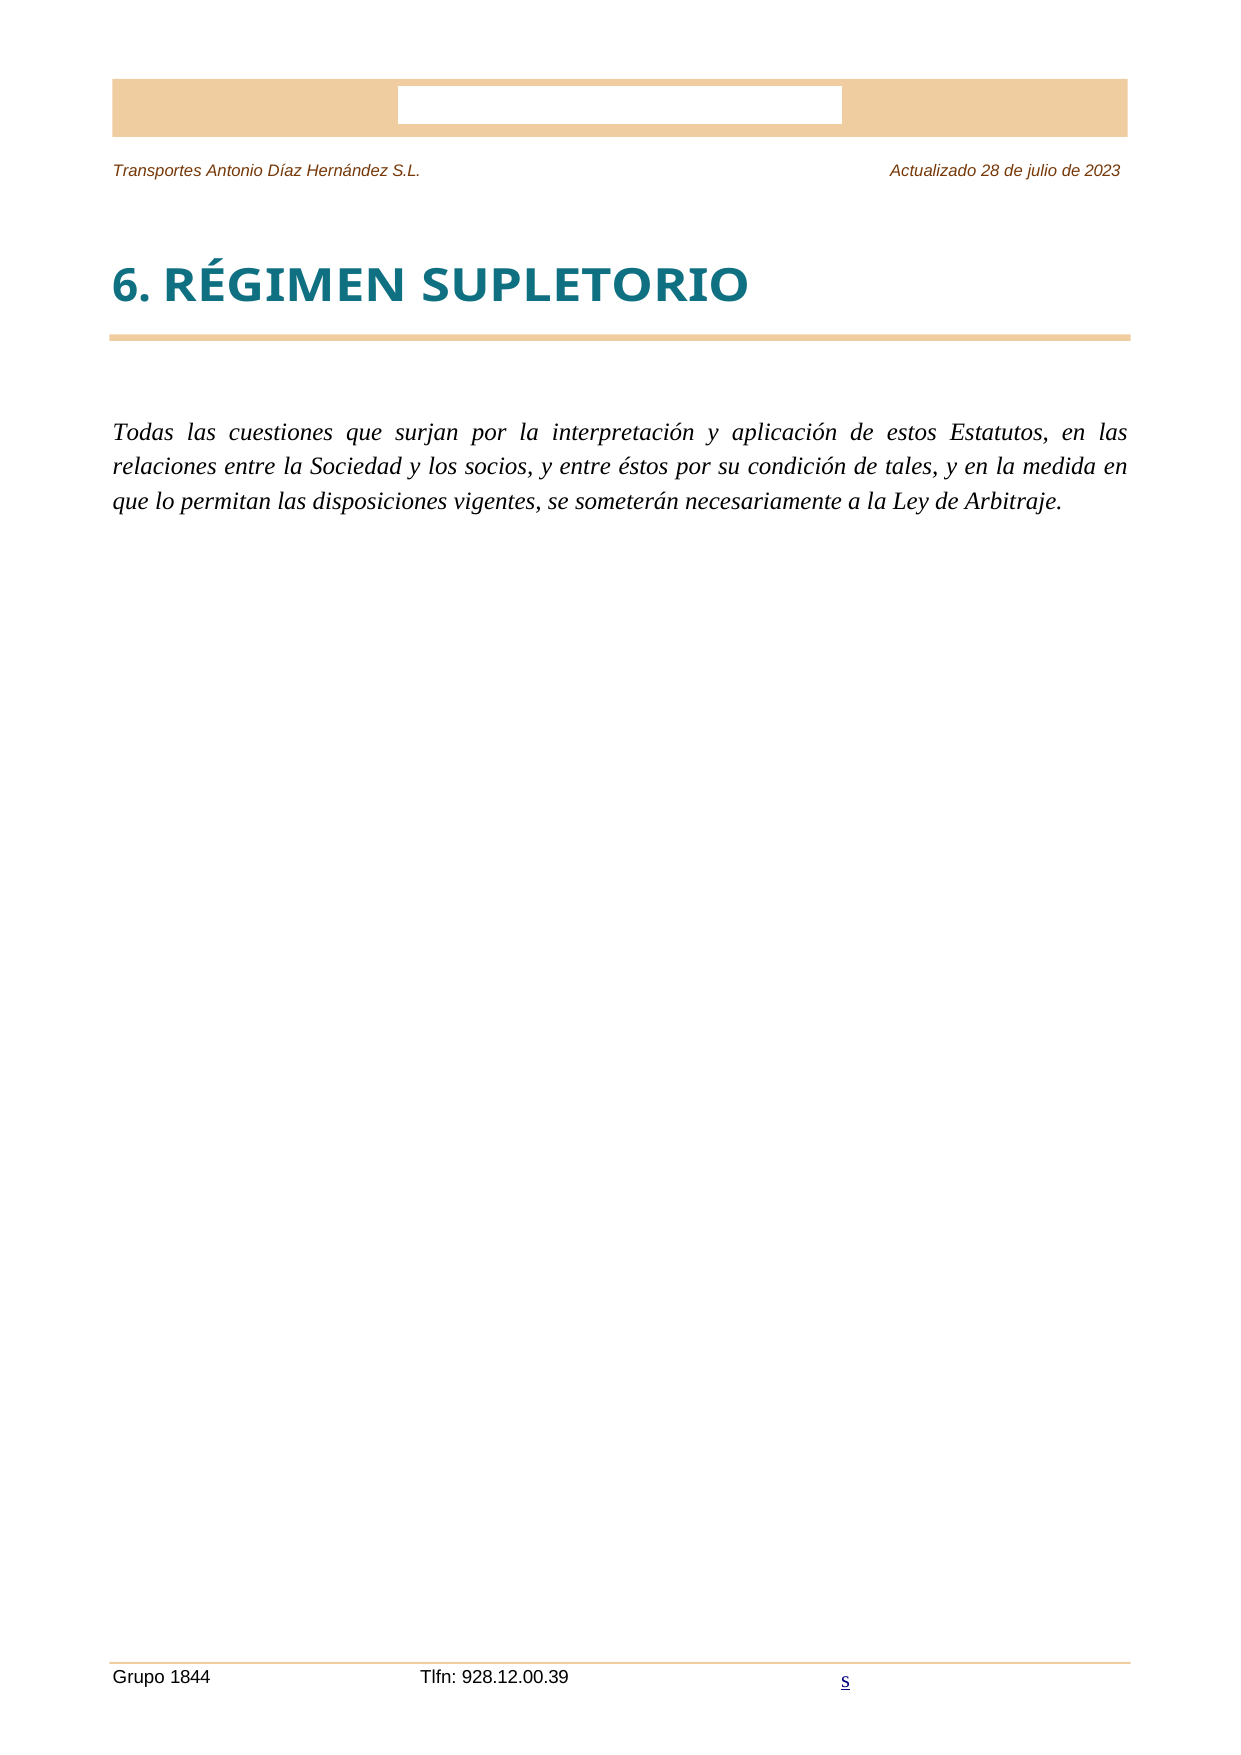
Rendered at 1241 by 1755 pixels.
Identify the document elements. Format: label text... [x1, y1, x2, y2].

text Todas las cuestiones que surjan por la interpretación y aplicación de estos Estatutos, en las relaciones entre la Sociedad y los socios, y entre éstos por su condición de tales, y en la medida en que lo permitan las disposiciones vigentes, se someterán necesariamente a la Ley de Arbitraje. [112, 417, 1129, 514]
list RÉGIMEN SUPLETORIO [112, 253, 1143, 315]
